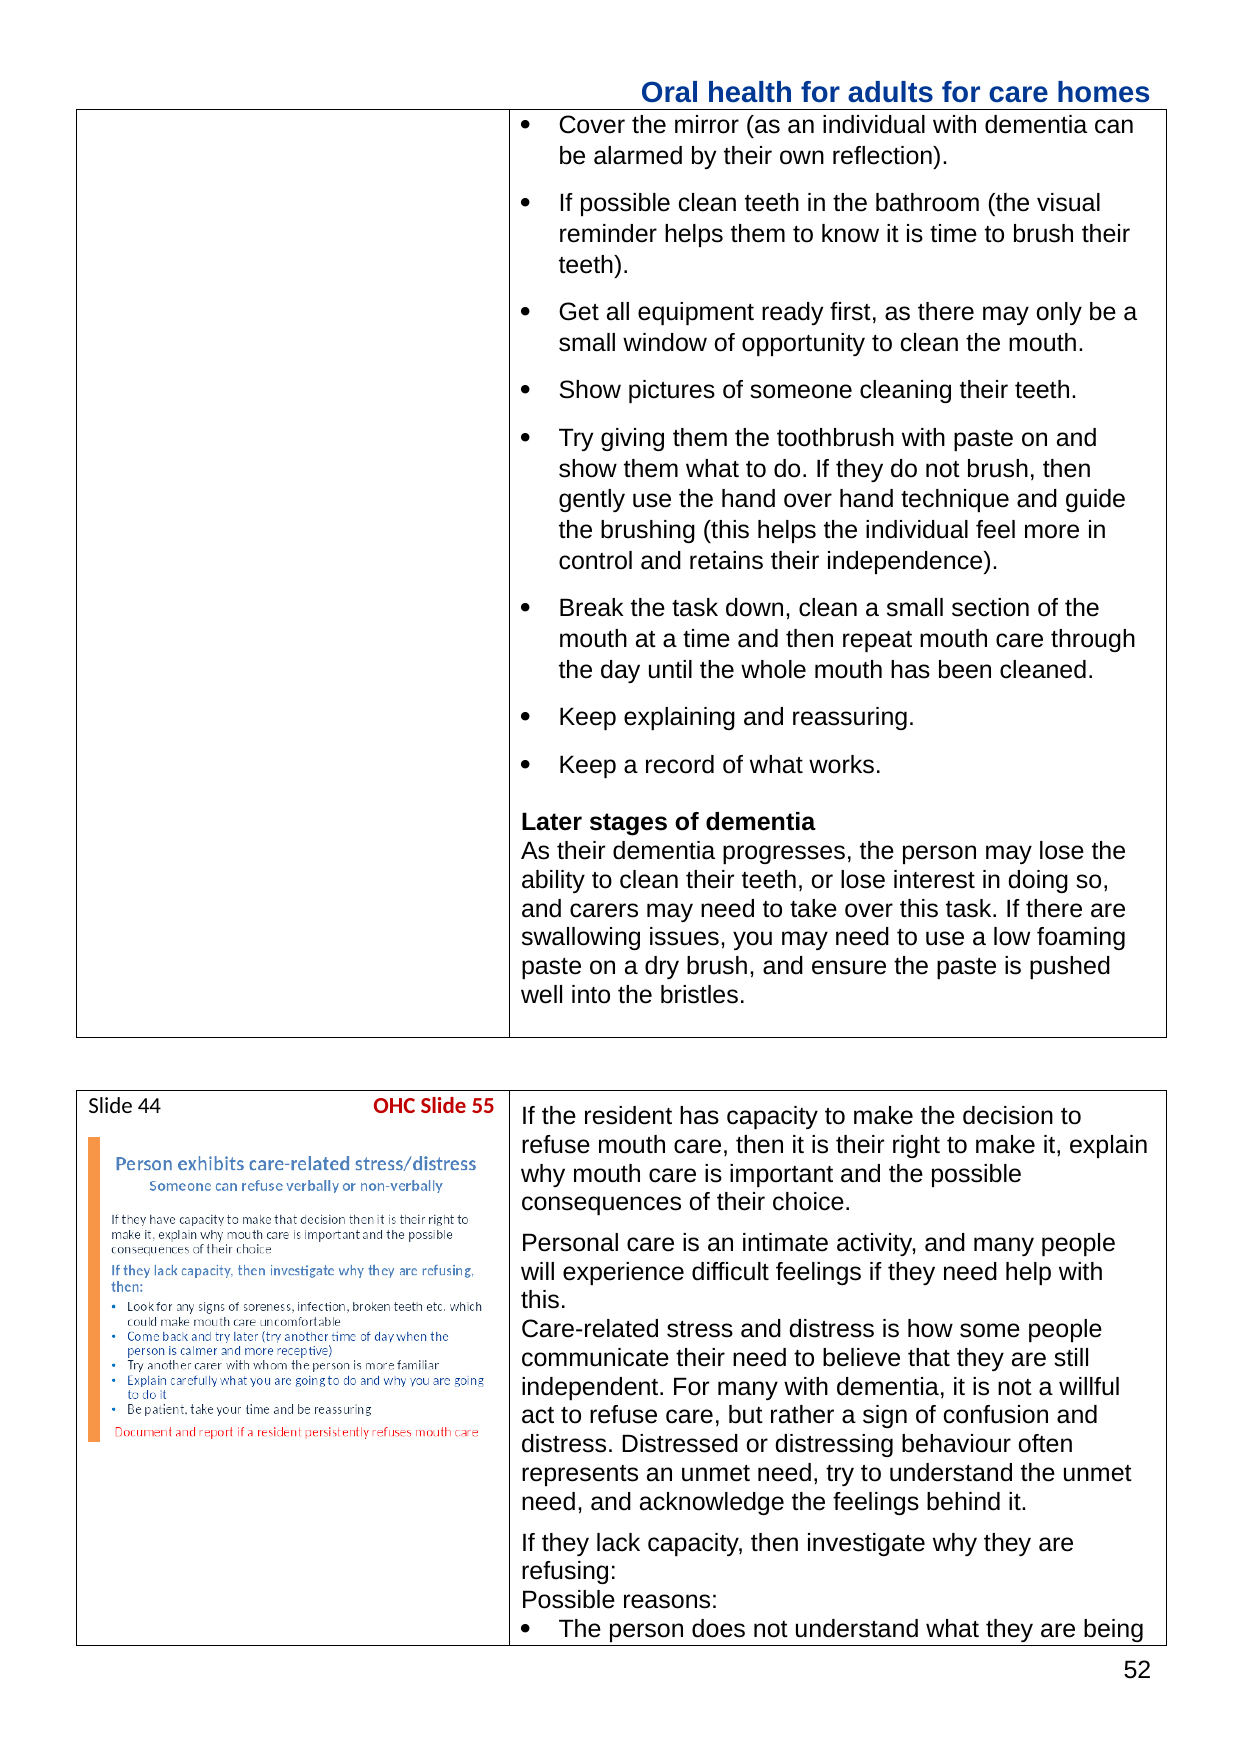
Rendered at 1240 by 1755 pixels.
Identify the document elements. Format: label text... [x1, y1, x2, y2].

table_header [77, 110, 509, 1037]
table_header Residents with Dementia may not be able to tell you if they are in pain, so a reluctance to have their mouth cleaned may mean that there is an area that feels sore. Guide or prompt them and break tasks down into easily manageable steps. If it’s not possible to clean the whole mouth then clean a section of the mouth at a time and repeat mouth care through the day until the whole mouth has been cleaned. If they don’t seem to be coping reduce any demands on them, pause and reassess if you can continue People with dementia have good days and bad days so try to find out the individual's best time of day for mouth care. Communication strategies are vital: Be caring, calm and friendly, and smile. Use eye contact and encourage the resident to look at you. Talk clearly, at the resident’s pace, explain in short sentences and in simple terms what you are doing. Try only to ask questions that require a yes or no answer. Minimize other distractions that may affect communication, such as the radio playing loudly. Give the resident your full attention while they speak. Use reassuring and appropriate body contact and gentle touch. Remain positive, try to refrain from showing any frustration, and use distraction techniques. Some useful tip for mouth care Cover the mirror (as an individual with dementia can be alarmed by their own reflection). If possible clean teeth in the bathroom (the visual reminder helps them to know it is time to brush their teeth). Get all equipment ready first, as there may only be a small window of opportunity to clean the mouth. Show pictures of someone cleaning their teeth. Try giving them the toothbrush with paste on and show them what to do. If they do not brush, then gently use the hand over hand technique and guide the brushing (this helps the individual feel more in control and retains their independence). Break the task down, clean a small section of the mouth at a time and then repeat mouth care through the day until the whole mouth has been cleaned. Keep explaining and reassuring. Keep a record of what works. Later stages of dementia As their dementia progresses, the person may lose the ability to clean their teeth, or lose interest in doing so, and carers may need to take over this task. If there are swallowing issues, you may need to use a low foaming paste on a dry brush, and ensure the paste is pushed well into the bristles. [510, 110, 1166, 1037]
table_header If the resident has capacity to make the decision to refuse mouth care, then it is their right to make it, explain why mouth care is important and the possible consequences of their choice. Personal care is an intimate activity, and many people will experience difficult feelings if they need help with this. Care-related stress and distress is how some people communicate their need to believe that they are still independent. For many with dementia, it is not a willful act to refuse care, but rather a sign of confusion and distress. Distressed or distressing behaviour often represents an unmet need, try to understand the unmet need, and acknowledge the feelings behind it. If they lack capacity, then investigate why they are refusing: Possible reasons: The person does not understand what they are being asked to do. The person is refusing in order to keep a sense of control The person is misinterpreting the situation or environment They may be in pain. Look for any signs of soreness, infection, broken teeth etc. which could make mouth care uncomfortable. Mouth care tips Come back and try later (try another time of day when the person is calmer and more receptive) Try another carer with whom the person is more familiar Explain carefully what you are going to do and why you are going to do it Be patient, take your time and be reassuring Document and report if a resident refuses mouth care and if this becomes a frequent occurrence then a senior member of staff or the manager should be informed. Together, decide what happens next and carry out a process to agree what’s in the resident’s best interests if they lack capacity. [510, 1091, 1166, 1645]
table_header Slide 44 OHC Slide 55 [77, 1091, 509, 1645]
